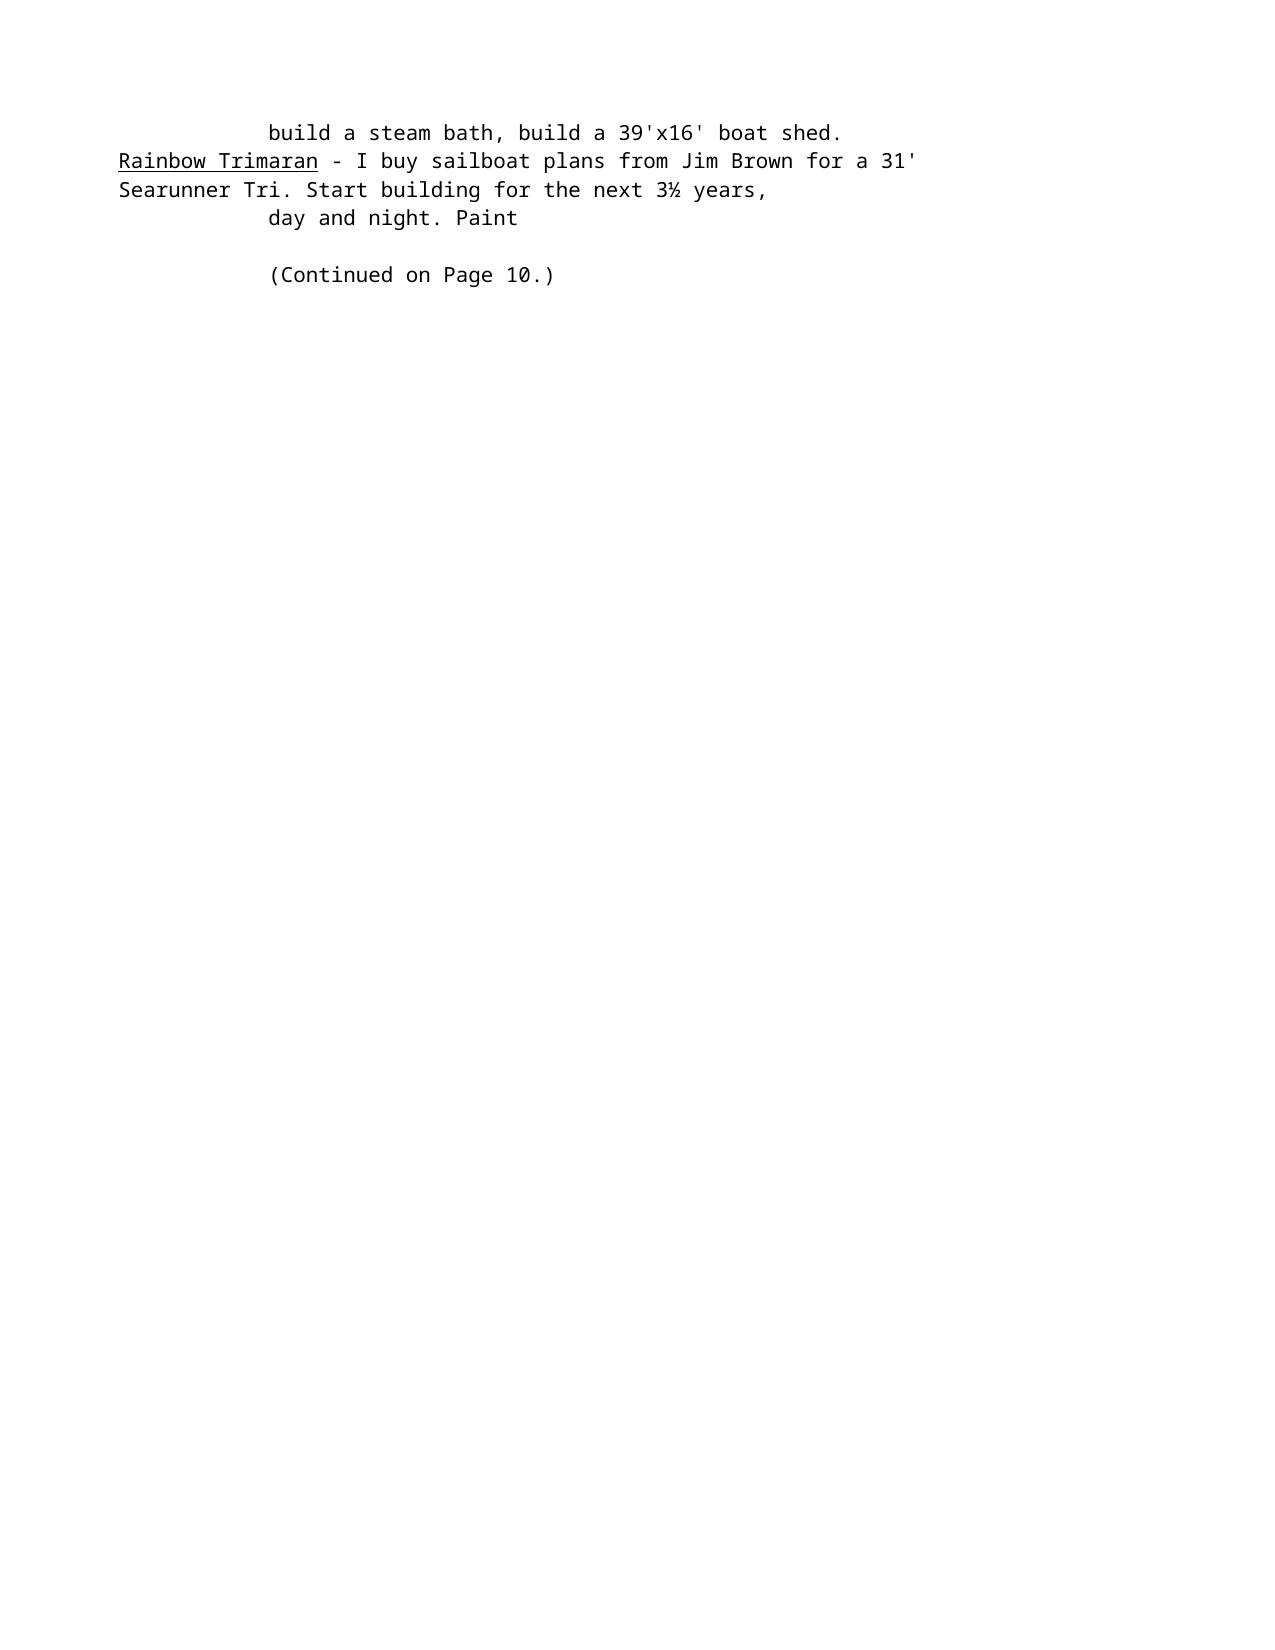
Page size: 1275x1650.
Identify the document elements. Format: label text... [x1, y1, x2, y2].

text Rainbow Trimaran - I buy sailboat plans from Jim Brown for a 31' [118, 147, 1157, 175]
text day and night. Paint [118, 203, 1157, 232]
text Searunner Tri. Start building for the next 3½ years, [118, 175, 1157, 203]
text (Continued on Page 10.) [118, 260, 1157, 289]
text build a steam bath, build a 39'x16' boat shed. [118, 118, 1157, 147]
